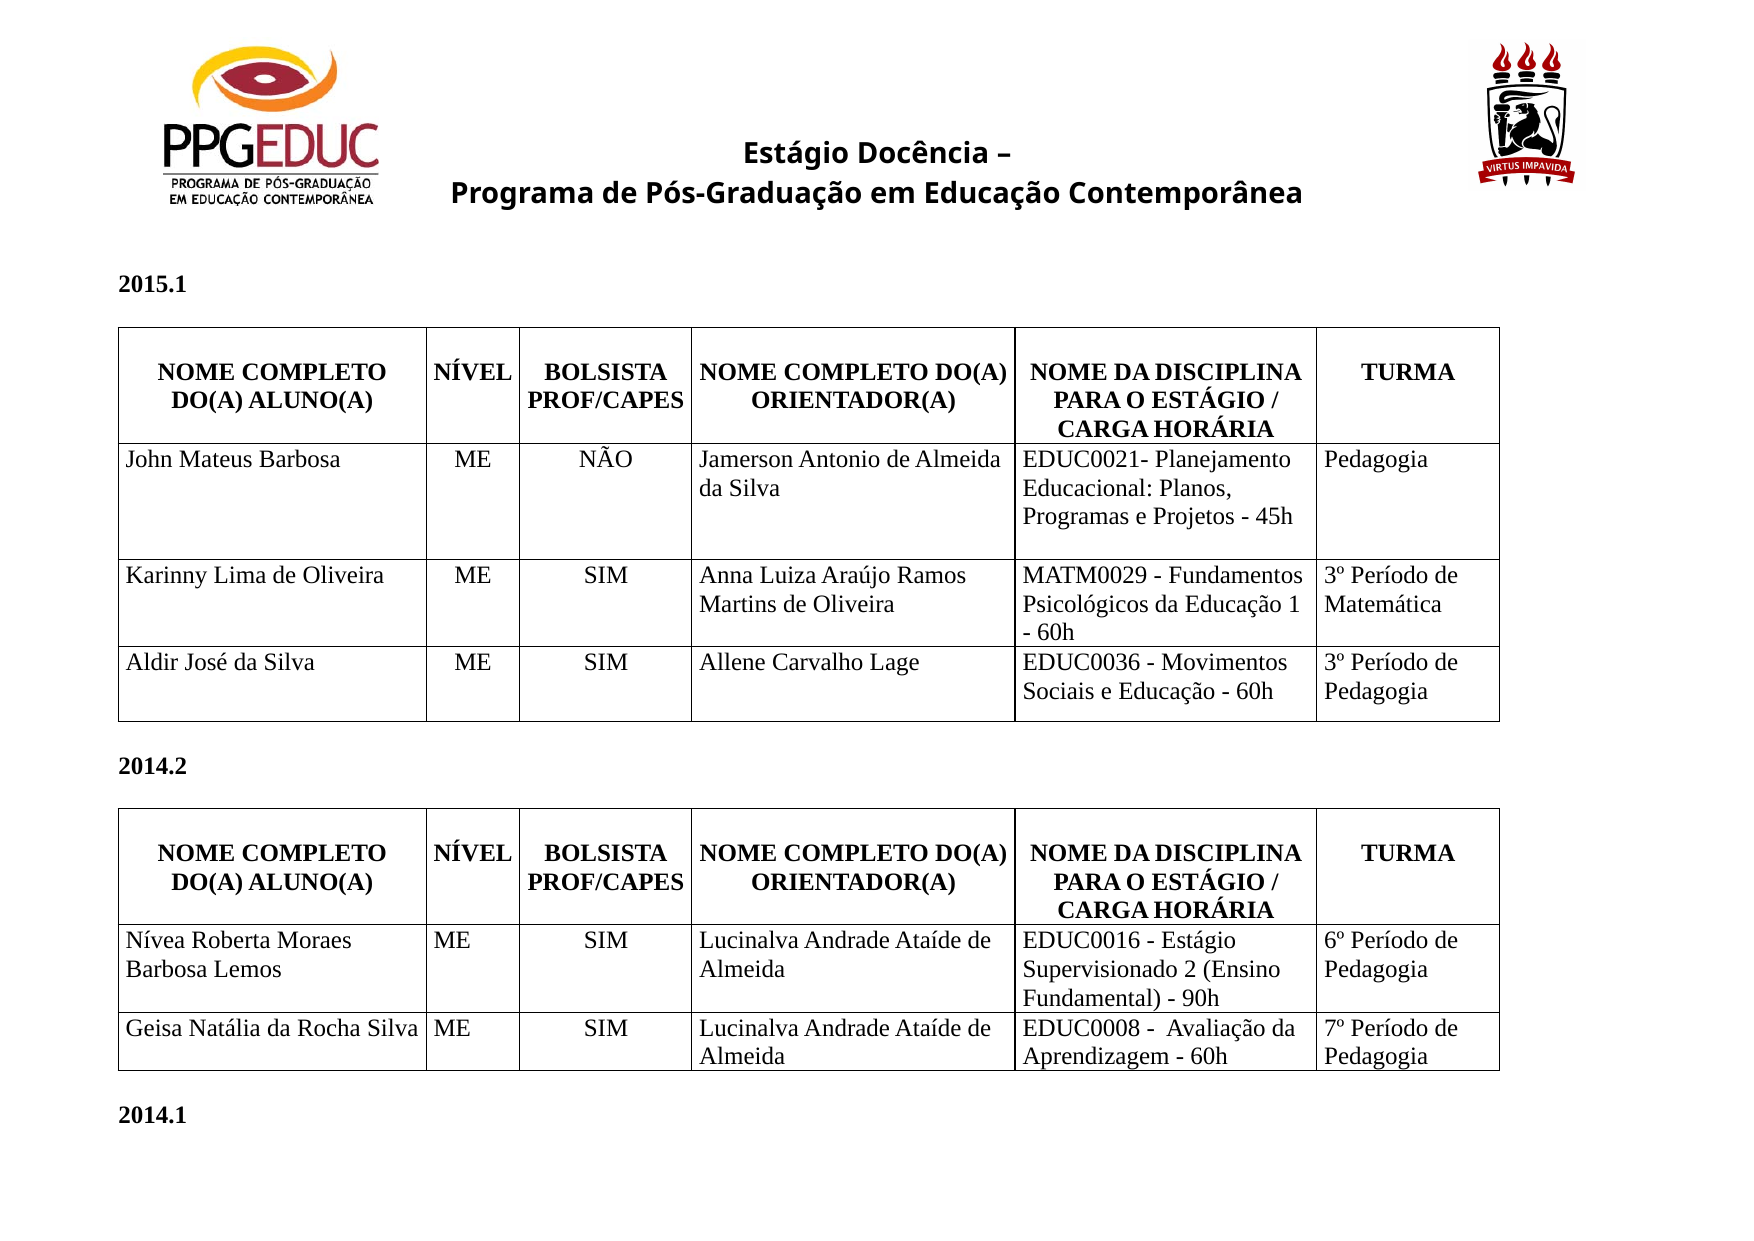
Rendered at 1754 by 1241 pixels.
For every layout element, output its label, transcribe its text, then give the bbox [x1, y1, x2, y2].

table_header NOME COMPLETO DO(A) ORIENTADOR(A) [692, 809, 1014, 924]
table_cell EDUC0036 - Movimentos Sociais e Educação - 60h [1016, 647, 1316, 721]
table_cell EDUC0021- Planejamento Educacional: Planos, Programas e Projetos - 45h [1016, 444, 1316, 559]
text 2015.1 [118, 269, 1636, 298]
table_cell SIM [520, 925, 691, 1012]
table_cell ME [427, 444, 519, 559]
table_header NOME DA DISCIPLINA PARA O ESTÁGIO / CARGA HORÁRIA [1016, 809, 1316, 924]
table_cell 3º Período de Matemática [1317, 560, 1499, 646]
table_cell Pedagogia [1317, 444, 1499, 559]
table_header NOME COMPLETO DO(A) ALUNO(A) [119, 328, 426, 443]
table_cell SIM [520, 560, 691, 646]
table_header BOLSISTA PROF/CAPES [520, 809, 691, 924]
table_cell 6º Período de Pedagogia [1317, 925, 1499, 1012]
table_cell Allene Carvalho Lage [692, 647, 1014, 721]
table_cell NÃO [520, 444, 691, 559]
table_cell ME [427, 925, 519, 1012]
table_cell ME [427, 560, 519, 646]
table_cell Aldir José da Silva [119, 647, 426, 721]
table_cell EDUC0008 - Avaliação da Aprendizagem - 60h [1016, 1013, 1316, 1070]
text 2014.1 [118, 1100, 1636, 1129]
table_cell MATM0029 - Fundamentos Psicológicos da Educação 1 - 60h [1016, 560, 1316, 646]
table_header TURMA [1317, 809, 1499, 924]
table_header NÍVEL [427, 809, 519, 924]
table_header NOME COMPLETO DO(A) ORIENTADOR(A) [692, 328, 1014, 443]
table_header NÍVEL [427, 328, 519, 443]
text 2014.2 [118, 751, 1636, 779]
table_cell Geisa Natália da Rocha Silva [119, 1013, 426, 1070]
table_header NOME DA DISCIPLINA PARA O ESTÁGIO / CARGA HORÁRIA [1016, 328, 1316, 443]
table_cell Nívea Roberta Moraes Barbosa Lemos [119, 925, 426, 1012]
table_header BOLSISTA PROF/CAPES [520, 328, 691, 443]
table_cell Anna Luiza Araújo Ramos Martins de Oliveira [692, 560, 1014, 646]
table_cell SIM [520, 647, 691, 721]
table_cell ME [427, 1013, 519, 1070]
table_header NOME COMPLETO DO(A) ALUNO(A) [119, 809, 426, 924]
table_header TURMA [1317, 328, 1499, 443]
table_cell EDUC0016 - Estágio Supervisionado 2 (Ensino Fundamental) - 90h [1016, 925, 1316, 1012]
table_cell ME [427, 647, 519, 721]
table_cell Jamerson Antonio de Almeida da Silva [692, 444, 1014, 559]
table_cell Lucinalva Andrade Ataíde de Almeida [692, 925, 1014, 1012]
table_cell Karinny Lima de Oliveira [119, 560, 426, 646]
table_cell John Mateus Barbosa [119, 444, 426, 559]
table_cell 3º Período de Pedagogia [1317, 647, 1499, 721]
table_cell 7º Período de Pedagogia [1317, 1013, 1499, 1070]
table_cell SIM [520, 1013, 691, 1070]
table_cell Lucinalva Andrade Ataíde de Almeida [692, 1013, 1014, 1070]
